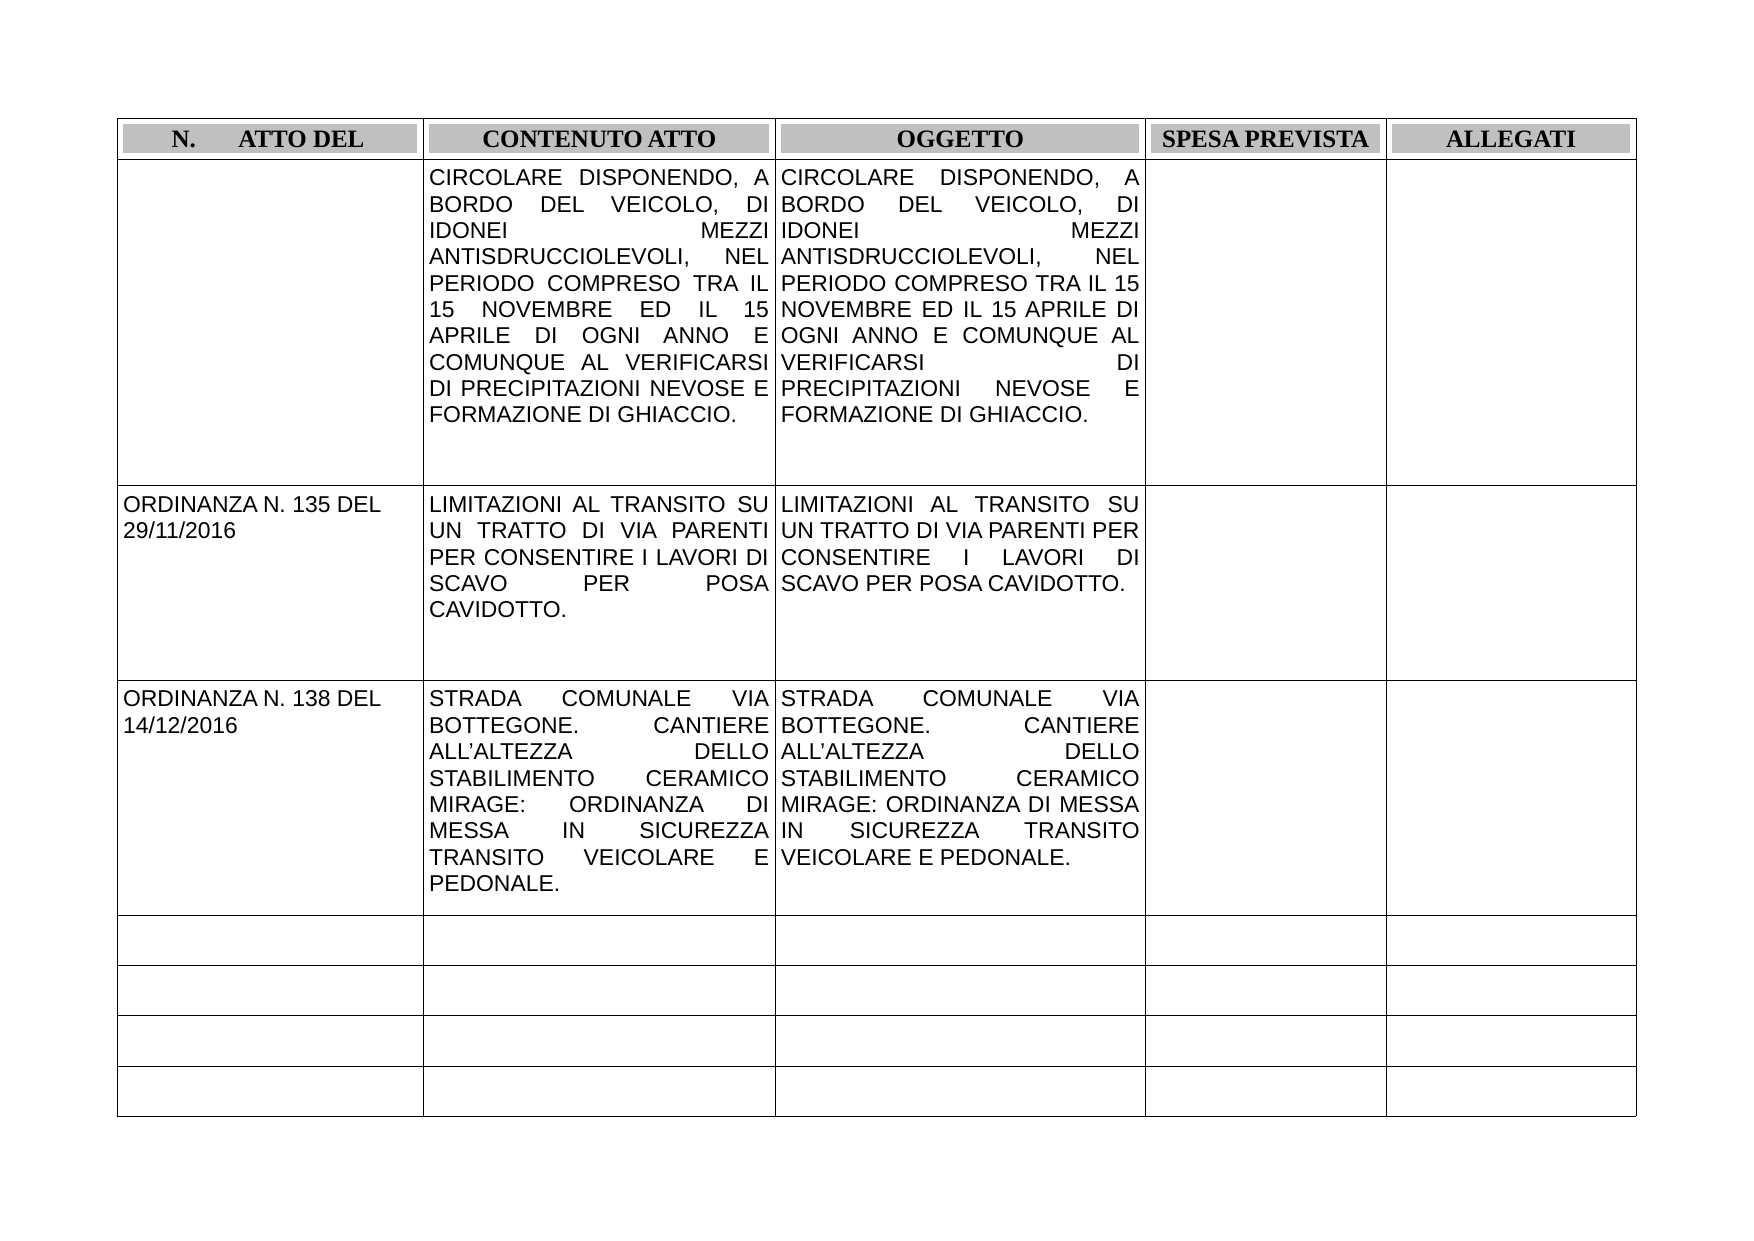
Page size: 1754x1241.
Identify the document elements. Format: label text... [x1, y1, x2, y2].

table_cell [776, 966, 1145, 1015]
table_cell [776, 1016, 1145, 1066]
table_cell [1387, 681, 1636, 914]
table_header CONTENUTO ATTO [424, 119, 775, 158]
table_header ALLEGATI [1387, 119, 1636, 158]
table_cell [1146, 1016, 1386, 1066]
table_cell [1387, 160, 1636, 485]
table_header OGGETTO [776, 119, 1145, 158]
table_cell [1146, 160, 1386, 485]
table_cell [118, 1016, 423, 1066]
table_cell [424, 1016, 775, 1066]
table_header SPESA PREVISTA [1146, 119, 1386, 158]
table_cell [118, 160, 423, 485]
table_cell ORDINANZA N. 138 DEL 14/12/2016 [118, 681, 423, 914]
table_cell [118, 916, 423, 965]
table_cell ORDINANZA N. 135 DEL 29/11/2016 [118, 486, 423, 679]
table_cell Limitazioni al transito su un tratto di Via Parenti per consentire i lavori di scavo per posa cavidotto. [776, 486, 1145, 679]
table_cell Limitazioni al transito su un tratto di Via Parenti per consentire i lavori di scavo per posa cavidotto. [424, 486, 775, 679]
table_cell [1387, 486, 1636, 679]
table_cell [1387, 1016, 1636, 1066]
table_cell [1387, 1067, 1636, 1116]
table_cell [424, 1067, 775, 1116]
table_cell [1146, 681, 1386, 914]
table_cell Strada comunale Via Bottegone. Cantiere all’altezza dello Stabilimento Ceramico Mirage: ordinanza di messa in sicurezza transito veicolare e pedonale. [776, 681, 1145, 914]
table_cell Strada comunale Via Bottegone. Cantiere all’altezza dello Stabilimento Ceramico Mirage: ordinanza di messa in sicurezza transito veicolare e pedonale. [424, 681, 775, 914]
table_cell [776, 916, 1145, 965]
table_cell [1387, 966, 1636, 1015]
table_cell [1146, 486, 1386, 679]
table_cell [1387, 916, 1636, 965]
table_cell circolare disponendo, a bordo del veicolo, di idonei mezzi antisdrucciolevoli, nel periodo compreso tra il 15 novembre ed il 15 aprile di ogni anno e comunque al verificarsi di precipitazioni nevose e formazione di ghiaccio. [424, 160, 775, 485]
table_cell [1146, 966, 1386, 1015]
table_cell [776, 1067, 1145, 1116]
table_cell [1146, 1067, 1386, 1116]
table_cell [1146, 916, 1386, 965]
table_cell circolare disponendo, a bordo del veicolo, di idonei mezzi antisdrucciolevoli, nel periodo compreso tra il 15 novembre ed il 15 aprile di ogni anno e comunque al verificarsi di precipitazioni nevose e formazione di ghiaccio. [776, 160, 1145, 485]
table_cell [424, 916, 775, 965]
table_cell [118, 966, 423, 1015]
table_cell [424, 966, 775, 1015]
table_header N. ATTO DEL [118, 119, 423, 158]
table_cell [118, 1067, 423, 1116]
